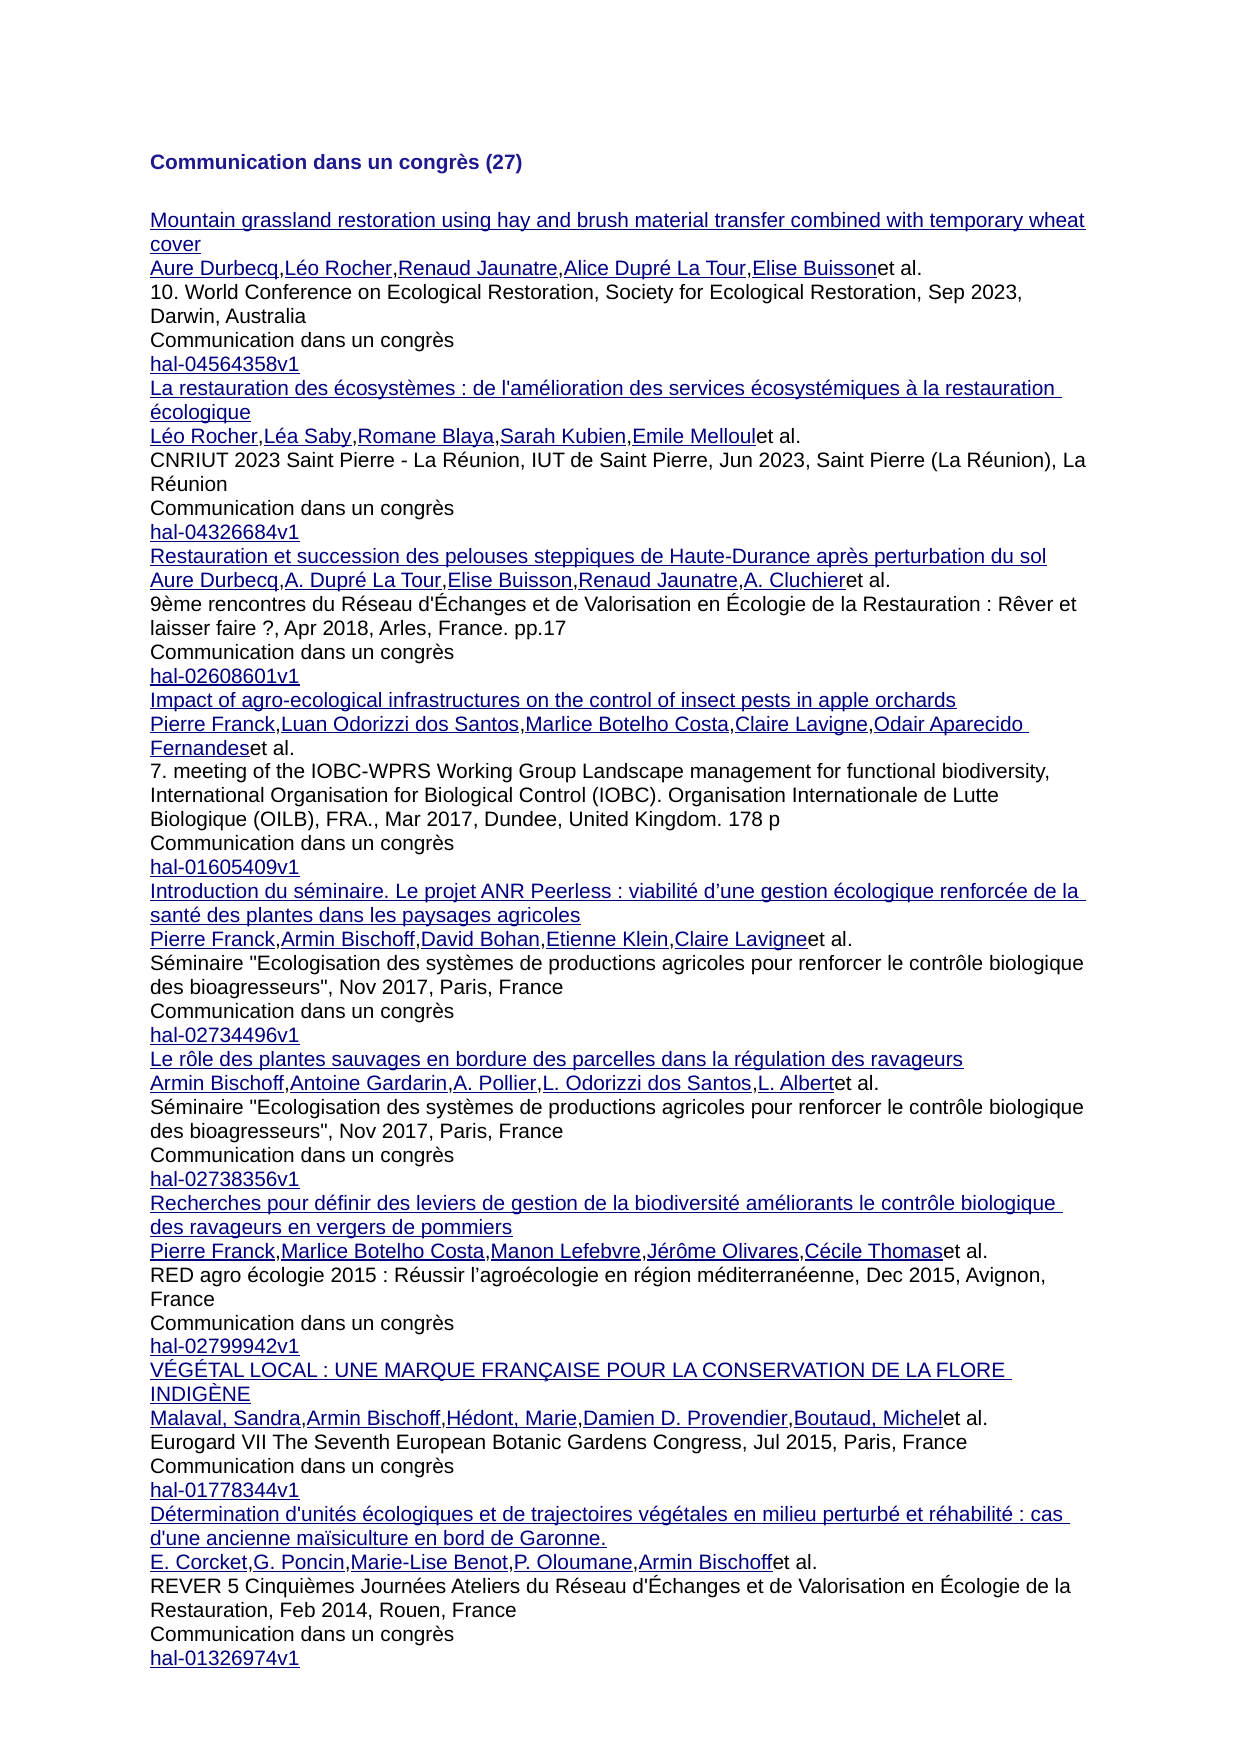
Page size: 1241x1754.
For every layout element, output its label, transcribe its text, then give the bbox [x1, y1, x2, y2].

table_cell Impact of agro-ecological infrastructures on the control of insect pests in apple orchards Pierre Franck,Luan Odorizzi dos Santos,Marlice Botelho Costa,Claire Lavigne,Odair Aparecido Fernandeset al. 7. meeting of the IOBC-WPRS Working Group Landscape management for functional biodiversity, International Organisation for Biological Control (IOBC). Organisation Internationale de Lutte Biologique (OILB), FRA., Mar 2017, Dundee, United Kingdom. 178 p Communication dans un congrès hal-01605409v1 [150, 688, 1090, 879]
table_cell Introduction du séminaire. Le projet ANR Peerless : viabilité d’une gestion écologique renforcée de la santé des plantes dans les paysages agricoles Pierre Franck,Armin Bischoff,David Bohan,Etienne Klein,Claire Lavigneet al. Séminaire "Ecologisation des systèmes de productions agricoles pour renforcer le contrôle biologique des bioagresseurs", Nov 2017, Paris, France Communication dans un congrès hal-02734496v1 [150, 879, 1090, 1047]
table_cell La restauration des écosystèmes : de l'amélioration des services écosystémiques à la restauration écologique Léo Rocher,Léa Saby,Romane Blaya,Sarah Kubien,Emile Melloulet al. CNRIUT 2023 Saint Pierre - La Réunion, IUT de Saint Pierre, Jun 2023, Saint Pierre (La Réunion), La Réunion Communication dans un congrès hal-04326684v1 [150, 376, 1090, 544]
table_cell Le rôle des plantes sauvages en bordure des parcelles dans la régulation des ravageurs Armin Bischoff,Antoine Gardarin,A. Pollier,L. Odorizzi dos Santos,L. Albertet al. Séminaire "Ecologisation des systèmes de productions agricoles pour renforcer le contrôle biologique des bioagresseurs", Nov 2017, Paris, France Communication dans un congrès hal-02738356v1 [150, 1047, 1090, 1191]
table_cell Détermination d'unités écologiques et de trajectoires végétales en milieu perturbé et réhabilité : cas d'une ancienne maïsiculture en bord de Garonne. E. Corcket,G. Poncin,Marie-Lise Benot,P. Oloumane,Armin Bischoffet al. REVER 5 Cinquièmes Journées Ateliers du Réseau d'Échanges et de Valorisation en Écologie de la Restauration, Feb 2014, Rouen, France Communication dans un congrès hal-01326974v1 [150, 1502, 1090, 1670]
subtitle Communication dans un congrès (27) [150, 150, 1090, 174]
table_cell Restauration et succession des pelouses steppiques de Haute-Durance après perturbation du sol Aure Durbecq,A. Dupré La Tour,Elise Buisson,Renaud Jaunatre,A. Cluchieret al. 9ème rencontres du Réseau d'Échanges et de Valorisation en Écologie de la Restauration : Rêver et laisser faire ?, Apr 2018, Arles, France. pp.17 Communication dans un congrès hal-02608601v1 [150, 544, 1090, 687]
table_cell Recherches pour définir des leviers de gestion de la biodiversité améliorants le contrôle biologique des ravageurs en vergers de pommiers Pierre Franck,Marlice Botelho Costa,Manon Lefebvre,Jérôme Olivares,Cécile Thomaset al. RED agro écologie 2015 : Réussir l’agroécologie en région méditerranéenne, Dec 2015, Avignon, France Communication dans un congrès hal-02799942v1 [150, 1191, 1090, 1358]
table_header Mountain grassland restoration using hay and brush material transfer combined with temporary wheat cover Aure Durbecq,Léo Rocher,Renaud Jaunatre,Alice Dupré La Tour,Elise Buissonet al. 10. World Conference on Ecological Restoration, Society for Ecological Restoration, Sep 2023, Darwin, Australia Communication dans un congrès hal-04564358v1 [150, 208, 1090, 376]
table_cell VÉGÉTAL LOCAL : UNE MARQUE FRANÇAISE POUR LA CONSERVATION DE LA FLORE INDIGÈNE Malaval, Sandra,Armin Bischoff,Hédont, Marie,Damien D. Provendier,Boutaud, Michelet al. Eurogard VII The Seventh European Botanic Gardens Congress, Jul 2015, Paris, France Communication dans un congrès hal-01778344v1 [150, 1358, 1090, 1502]
